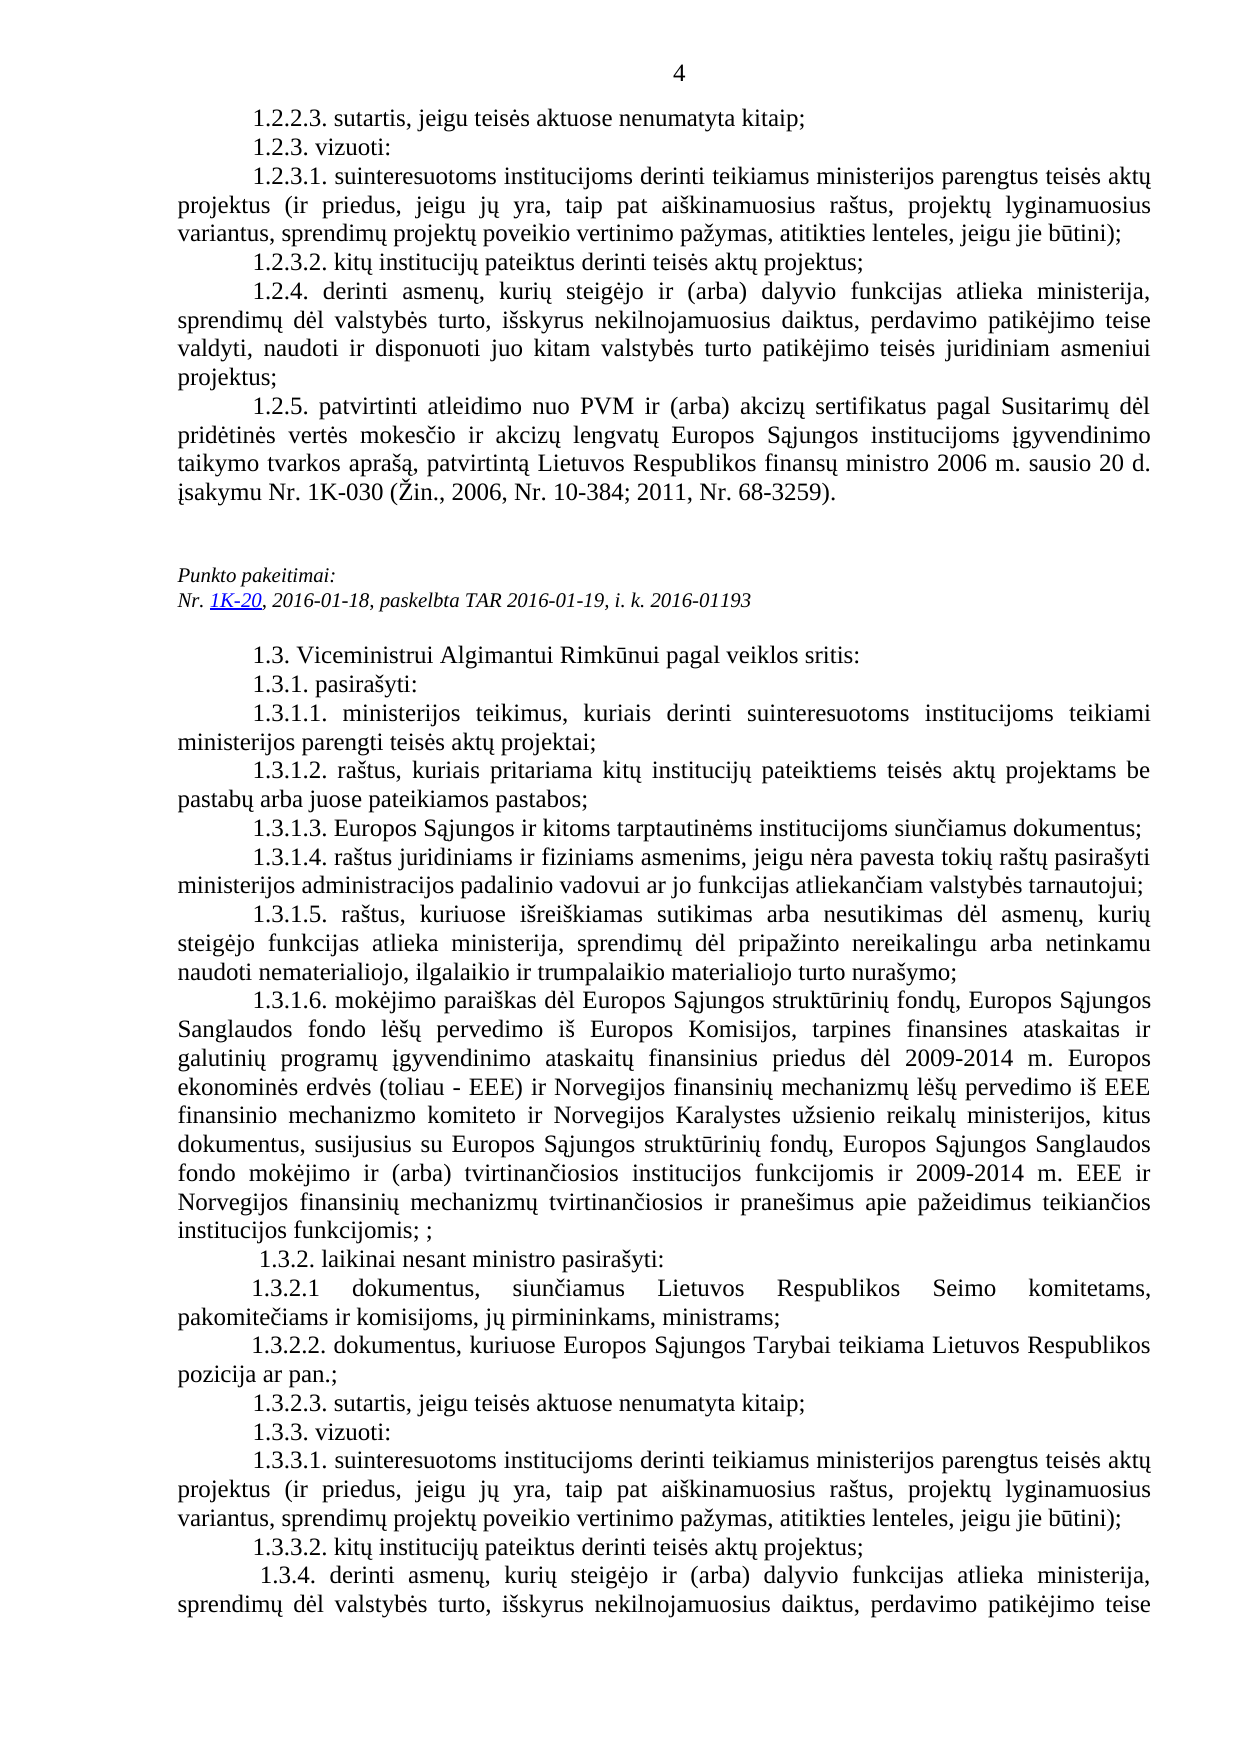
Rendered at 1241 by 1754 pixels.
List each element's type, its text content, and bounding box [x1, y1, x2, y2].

text Punkto pakeitimai: [177, 563, 1181, 587]
text 1.3.2.1 dokumentus, siunčiamus Lietuvos Respublikos Seimo komitetams, pakomitečiams ir komisijoms, jų pirmininkams, ministrams; [177, 1273, 1152, 1330]
text 1.3.1.3. Europos Sąjungos ir kitoms tarptautinėms institucijoms siunčiamus dokumentus; [177, 813, 1152, 842]
text 1.2.5. patvirtinti atleidimo nuo PVM ir (arba) akcizų sertifikatus pagal Susitarimų dėl pridėtinės vertės mokesčio ir akcizų lengvatų Europos Sąjungos institucijoms įgyvendinimo taikymo tvarkos aprašą, patvirtintą Lietuvos Respublikos finansų ministro 2006 m. sausio 20 d. įsakymu Nr. 1K-030 (Žin., 2006, Nr. 10-384; 2011, Nr. 68-3259). [177, 391, 1152, 506]
text 1.3.2.2. dokumentus, kuriuose Europos Sąjungos Tarybai teikiama Lietuvos Respublikos pozicija ar pan.; [177, 1330, 1152, 1388]
text 1.2.4. derinti asmenų, kurių steigėjo ir (arba) dalyvio funkcijas atlieka ministerija, sprendimų dėl valstybės turto, išskyrus nekilnojamuosius daiktus, perdavimo patikėjimo teise valdyti, naudoti ir disponuoti juo kitam valstybės turto patikėjimo teisės juridiniam asmeniui projektus; [177, 276, 1152, 391]
text Nr. 1K-20, 2016-01-18, paskelbta TAR 2016-01-19, i. k. 2016-01193 [177, 587, 1181, 612]
text 1.3.4. derinti asmenų, kurių steigėjo ir (arba) dalyvio funkcijas atlieka ministerija, sprendimų dėl valstybės turto, išskyrus nekilnojamuosius daiktus, perdavimo patikėjimo teise [177, 1560, 1152, 1618]
text 1.2.3. vizuoti: [177, 132, 1152, 161]
text 1.3.1.5. raštus, kuriuose išreiškiamas sutikimas arba nesutikimas dėl asmenų, kurių steigėjo funkcijas atlieka ministerija, sprendimų dėl pripažinto nereikalingu arba netinkamu naudoti nematerialiojo, ilgalaikio ir trumpalaikio materialiojo turto nurašymo; [177, 899, 1152, 985]
text 1.2.3.2. kitų institucijų pateiktus derinti teisės aktų projektus; [177, 247, 1152, 276]
text 1.3.3.1. suinteresuotoms institucijoms derinti teikiamus ministerijos parengtus teisės aktų projektus (ir priedus, jeigu jų yra, taip pat aiškinamuosius raštus, projektų lyginamuosius variantus, sprendimų projektų poveikio vertinimo pažymas, atitikties lenteles, jeigu jie būtini); [177, 1445, 1152, 1532]
text 1.3.1.1. ministerijos teikimus, kuriais derinti suinteresuotoms institucijoms teikiami ministerijos parengti teisės aktų projektai; [177, 698, 1152, 755]
text 1.2.2.3. sutartis, jeigu teisės aktuose nenumatyta kitaip; [177, 103, 1152, 132]
text 1.3. Viceministrui Algimantui Rimkūnui pagal veiklos sritis: [177, 640, 1152, 669]
text 1.3.1.6. mokėjimo paraiškas dėl Europos Sąjungos struktūrinių fondų, Europos Sąjungos Sanglaudos fondo lėšų pervedimo iš Europos Komisijos, tarpines finansines ataskaitas ir galutinių programų įgyvendinimo ataskaitų finansinius priedus dėl 2009-2014 m. Europos ekonominės erdvės (toliau - EEE) ir Norvegijos finansinių mechanizmų lėšų pervedimo iš EEE finansinio mechanizmo komiteto ir Norvegijos Karalystes užsienio reikalų ministerijos, kitus dokumentus, susijusius su Europos Sąjungos struktūrinių fondų, Europos Sąjungos Sanglaudos fondo mokėjimo ir (arba) tvirtinančiosios institucijos funkcijomis ir 2009-2014 m. EEE ir Norvegijos finansinių mechanizmų tvirtinančiosios ir pranešimus apie pažeidimus teikiančios institucijos funkcijomis; ; [177, 985, 1152, 1244]
text 1.3.1. pasirašyti: [177, 669, 1152, 698]
text 1.3.3. vizuoti: [177, 1417, 1152, 1445]
text 1.3.1.2. raštus, kuriais pritariama kitų institucijų pateiktiems teisės aktų projektams be pastabų arba juose pateikiamos pastabos; [177, 755, 1152, 813]
text 1.3.3.2. kitų institucijų pateiktus derinti teisės aktų projektus; [177, 1532, 1152, 1560]
text 1.3.2.3. sutartis, jeigu teisės aktuose nenumatyta kitaip; [177, 1388, 1152, 1417]
text 1.3.1.4. raštus juridiniams ir fiziniams asmenims, jeigu nėra pavesta tokių raštų pasirašyti ministerijos administracijos padalinio vadovui ar jo funkcijas atliekančiam valstybės tarnautojui; [177, 842, 1152, 899]
text 1.3.2. laikinai nesant ministro pasirašyti: [177, 1244, 1152, 1273]
text 1.2.3.1. suinteresuotoms institucijoms derinti teikiamus ministerijos parengtus teisės aktų projektus (ir priedus, jeigu jų yra, taip pat aiškinamuosius raštus, projektų lyginamuosius variantus, sprendimų projektų poveikio vertinimo pažymas, atitikties lenteles, jeigu jie būtini); [177, 161, 1152, 247]
